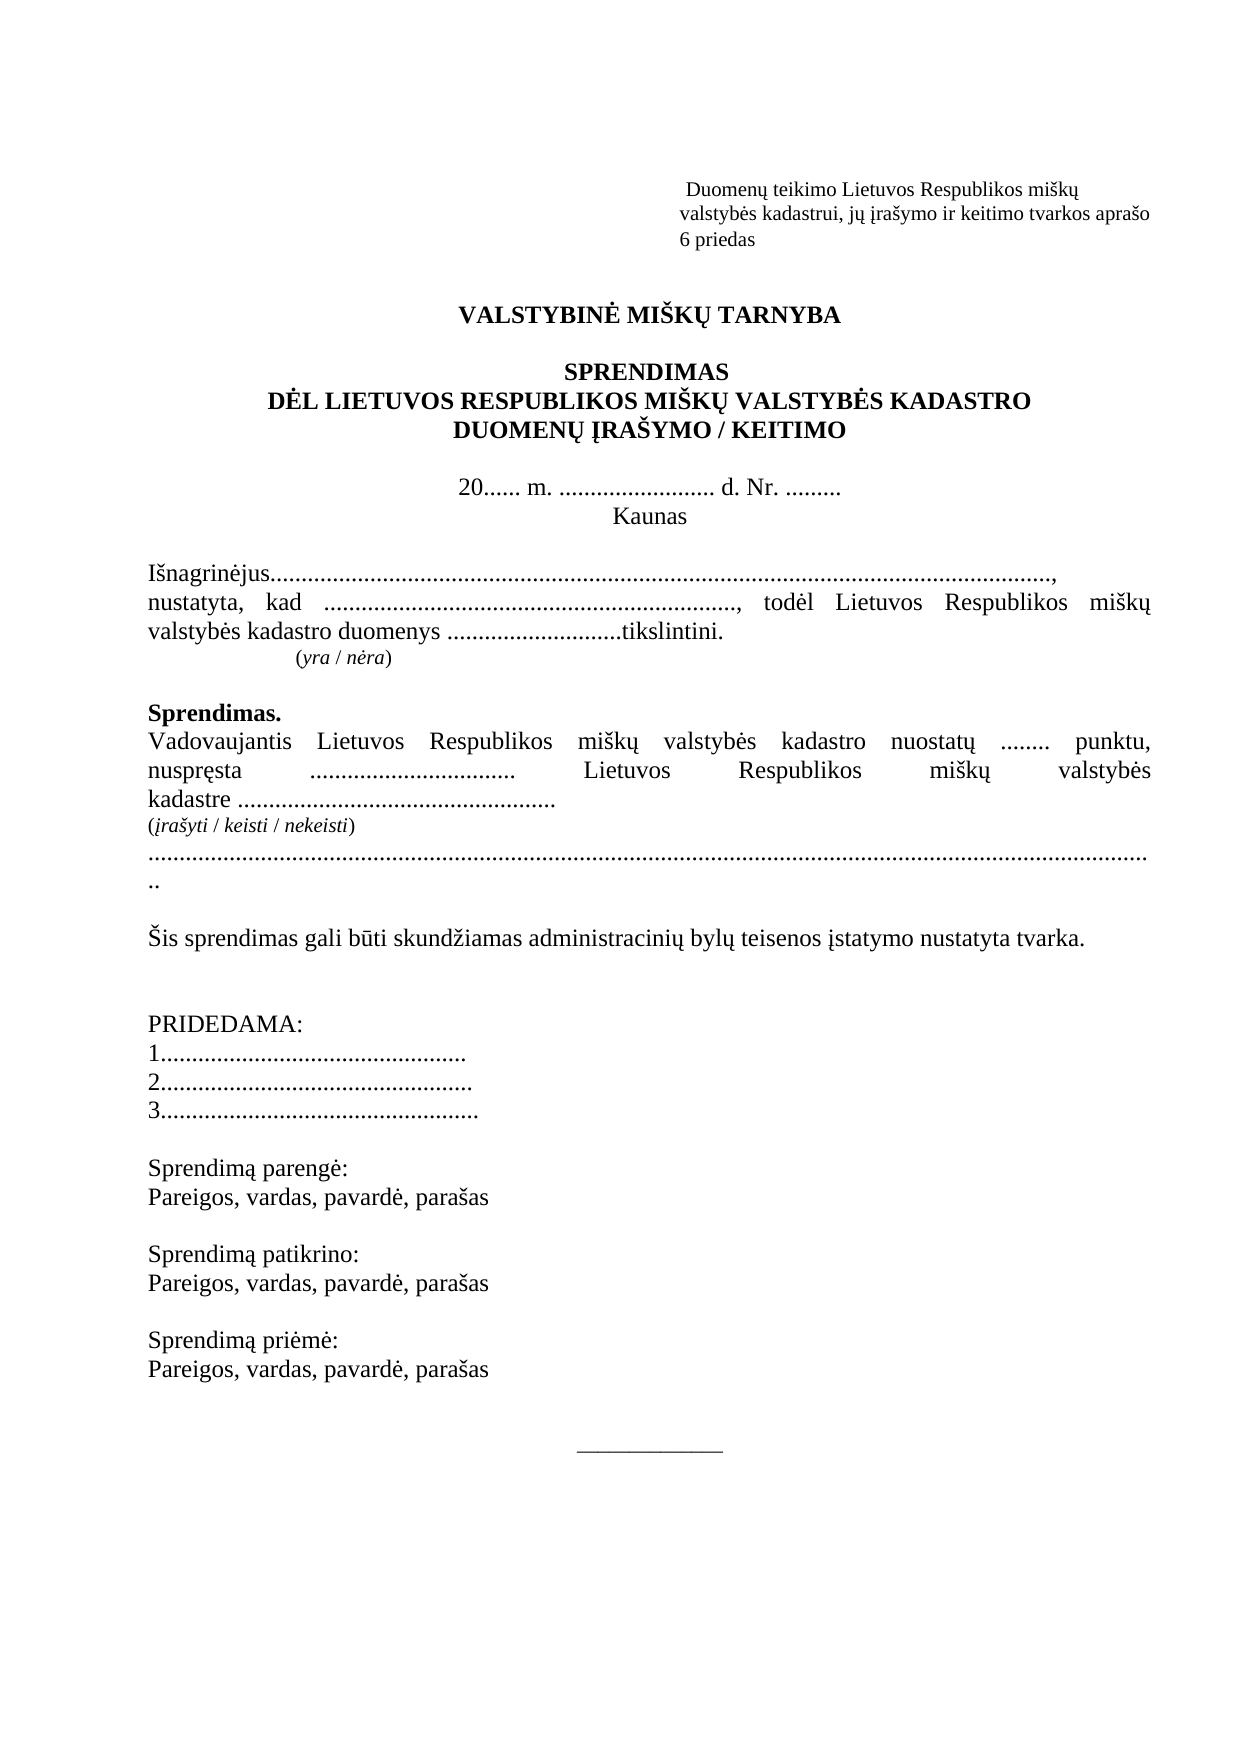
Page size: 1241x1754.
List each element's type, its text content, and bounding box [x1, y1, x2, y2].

text (yra / nėra) [148, 645, 1152, 669]
text Sprendimą parengė: [148, 1153, 1152, 1182]
text 3................................................... [148, 1095, 1152, 1124]
text DUOMENŲ ĮRAŠYMO / KEITIMO [148, 415, 1152, 443]
text 1................................................. [148, 1038, 1152, 1067]
text Duomenų teikimo Lietuvos Respublikos miškų valstybės kadastrui, jų įrašymo ir keitimo tvarkos aprašo [679, 177, 1152, 225]
text Pareigos, vardas, pavardė, parašas [148, 1268, 1152, 1297]
text Kaunas [148, 501, 1152, 530]
text (įrašyti / keisti / nekeisti) [148, 813, 1152, 837]
text .................................................................................................................................................................. [148, 837, 1152, 894]
text DĖL LIETUVOS RESPUBLIKOS MIŠKŲ VALSTYBĖS KADASTRO [148, 386, 1152, 415]
text ______________ [148, 1431, 1152, 1455]
text Pareigos, vardas, pavardė, parašas [148, 1354, 1152, 1383]
text SPRENDIMAS [148, 357, 1152, 386]
text 6 priedas [679, 225, 1152, 252]
text VALSTYBINĖ MIŠKŲ TARNYBA [148, 300, 1152, 328]
text Sprendimą priėmė: [148, 1325, 1152, 1354]
text Sprendimą patikrino: [148, 1239, 1152, 1268]
text Pareigos, vardas, pavardė, parašas [148, 1182, 1152, 1210]
text Sprendimas. [148, 698, 1152, 726]
text 2.................................................. [148, 1067, 1152, 1095]
text Išnagrinėjus............................................................................................................................., nustatyta, kad .................................................................., todėl Lietuvos Respublikos miškų valstybės kadastro duomenys ............................tikslintini. [148, 558, 1152, 645]
text 20...... m. ......................... d. Nr. ......... [148, 472, 1152, 501]
text PRIDEDAMA: [148, 1009, 1152, 1038]
text Vadovaujantis Lietuvos Respublikos miškų valstybės kadastro nuostatų ........ punktu, nuspręsta ................................. Lietuvos Respublikos miškų valstybės kadastre ................................................... [148, 726, 1152, 813]
text Šis sprendimas gali būti skundžiamas administracinių bylų teisenos įstatymo nustatyta tvarka. [148, 923, 1152, 952]
